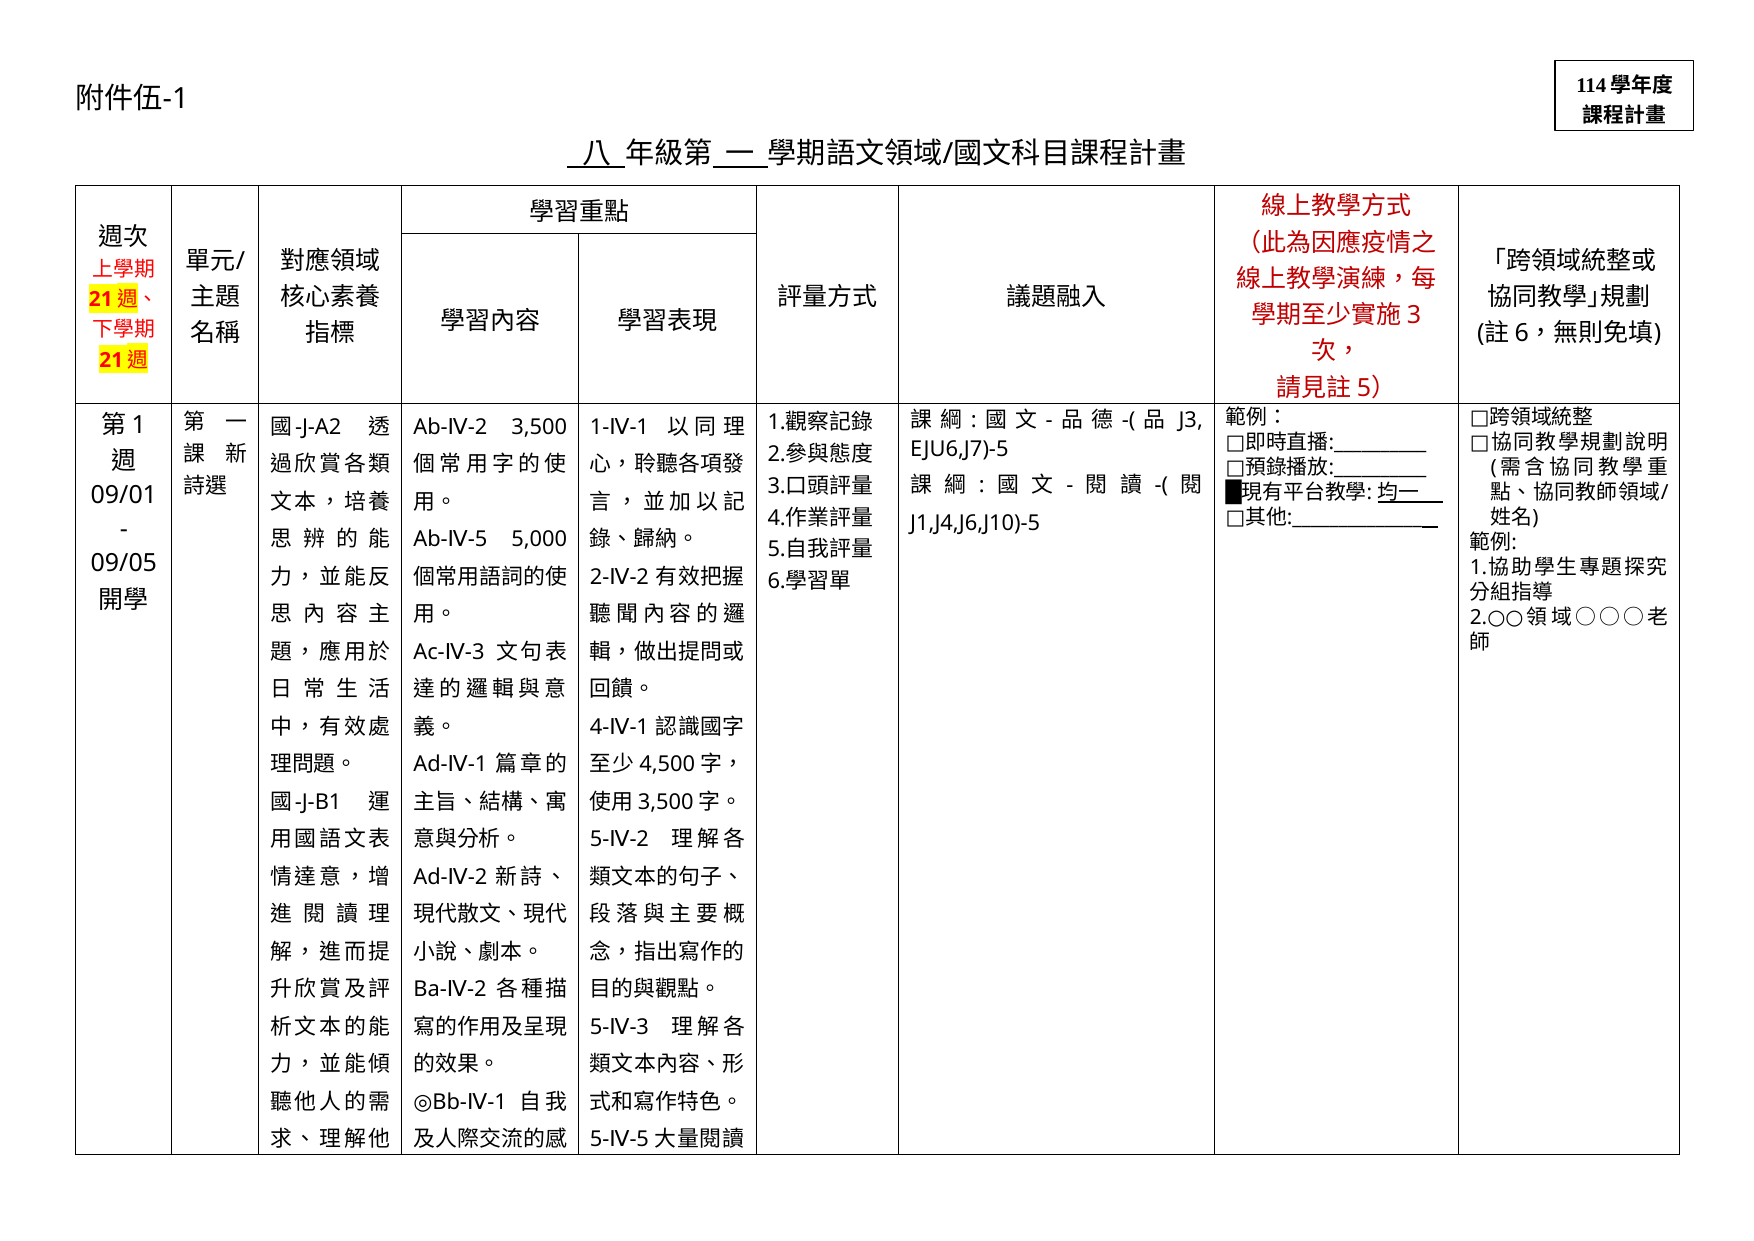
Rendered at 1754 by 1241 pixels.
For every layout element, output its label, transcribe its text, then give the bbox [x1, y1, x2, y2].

table_cell 學習內容 [402, 234, 578, 403]
text 八 年級第 一 學期語文領域/國文科目課程計畫 [75, 130, 1679, 172]
table_cell 課綱:國文-品德-(品J3, EJU6,J7)-5 課綱:國文-閱讀-(閱J1,J4,J6,J10)-5 [899, 404, 1214, 1154]
text 課程計畫 [1570, 98, 1679, 123]
table_header 對應領域 核心素養 指標 [259, 186, 401, 403]
table_cell 國-J-A2 透過欣賞各類文本，培養思辨的能力，並能反思內容主題，應用於日常生活中，有效處理問題。 國-J-B1 運用國語文表情達意，增進閱讀理解，進而提升欣賞及評析文本的能力，並能傾聽他人的需求、理解他 [259, 404, 401, 1154]
text 114學年度 [1570, 68, 1679, 98]
table_header 線上教學方式 （此為因應疫情之線上教學演練，每學期至少實施3次， 請見註5） [1215, 186, 1458, 403]
table_cell □跨領域統整 □協同教學規劃說明(需含協同教學重點、協同教師領域/姓名) 範例: 1.協助學生專題探究分組指導 2.○○領域○○○老師 [1459, 404, 1679, 1154]
table_cell 學習表現 [579, 234, 756, 403]
table_header 單元/主題名稱 [172, 186, 258, 403]
table_cell 第1週 09/01-09/05 開學 [76, 404, 171, 1154]
table_cell Ab-Ⅳ-2 3,500個常用字的使用。 Ab-Ⅳ-5 5,000個常用語詞的使用。 Ac-Ⅳ-3 文句表達的邏輯與意義。 Ad-Ⅳ-1篇章的主旨、結構、寓意與分析。 Ad-Ⅳ-2新詩、現代散文、現代小說、劇本。 Ba-Ⅳ-2 各種描寫的作用及呈現的效果。 ◎Bb-Ⅳ-1 自我及人際交流的感 [402, 404, 578, 1154]
table_cell 第一課新詩選 [172, 404, 258, 1154]
table_cell 範例： □即時直播:__________ □預錄播放:__________ █現有平台教學: 均一 □其他:______________ [1215, 404, 1458, 1154]
table_header 議題融入 [899, 186, 1214, 403]
table_header 學習重點 [402, 186, 756, 233]
table_header 週次 上學期21週、下學期21週 [76, 186, 171, 403]
table_cell 1.觀察記錄 2.參與態度 3.口頭評量 4.作業評量 5.自我評量 6.學習單 [757, 404, 898, 1154]
table_header 評量方式 [757, 186, 898, 403]
table_cell 1-Ⅳ-1 以同理心，聆聽各項發言，並加以記錄、歸納。 2-Ⅳ-2 有效把握聽聞內容的邏輯，做出提問或回饋。 4-Ⅳ-1 認識國字至少4,500字，使用3,500字。 5-Ⅳ-2 理解各類文本的句子、段落與主要概念，指出寫作的目的與觀點。 5-Ⅳ-3 理解各類文本內容、形式和寫作特色。 5-Ⅳ-5大量閱讀 [579, 404, 756, 1154]
table_header 「跨領域統整或 協同教學｣規劃 (註6，無則免填) [1459, 186, 1679, 403]
text 附件伍-1 [75, 75, 1554, 117]
